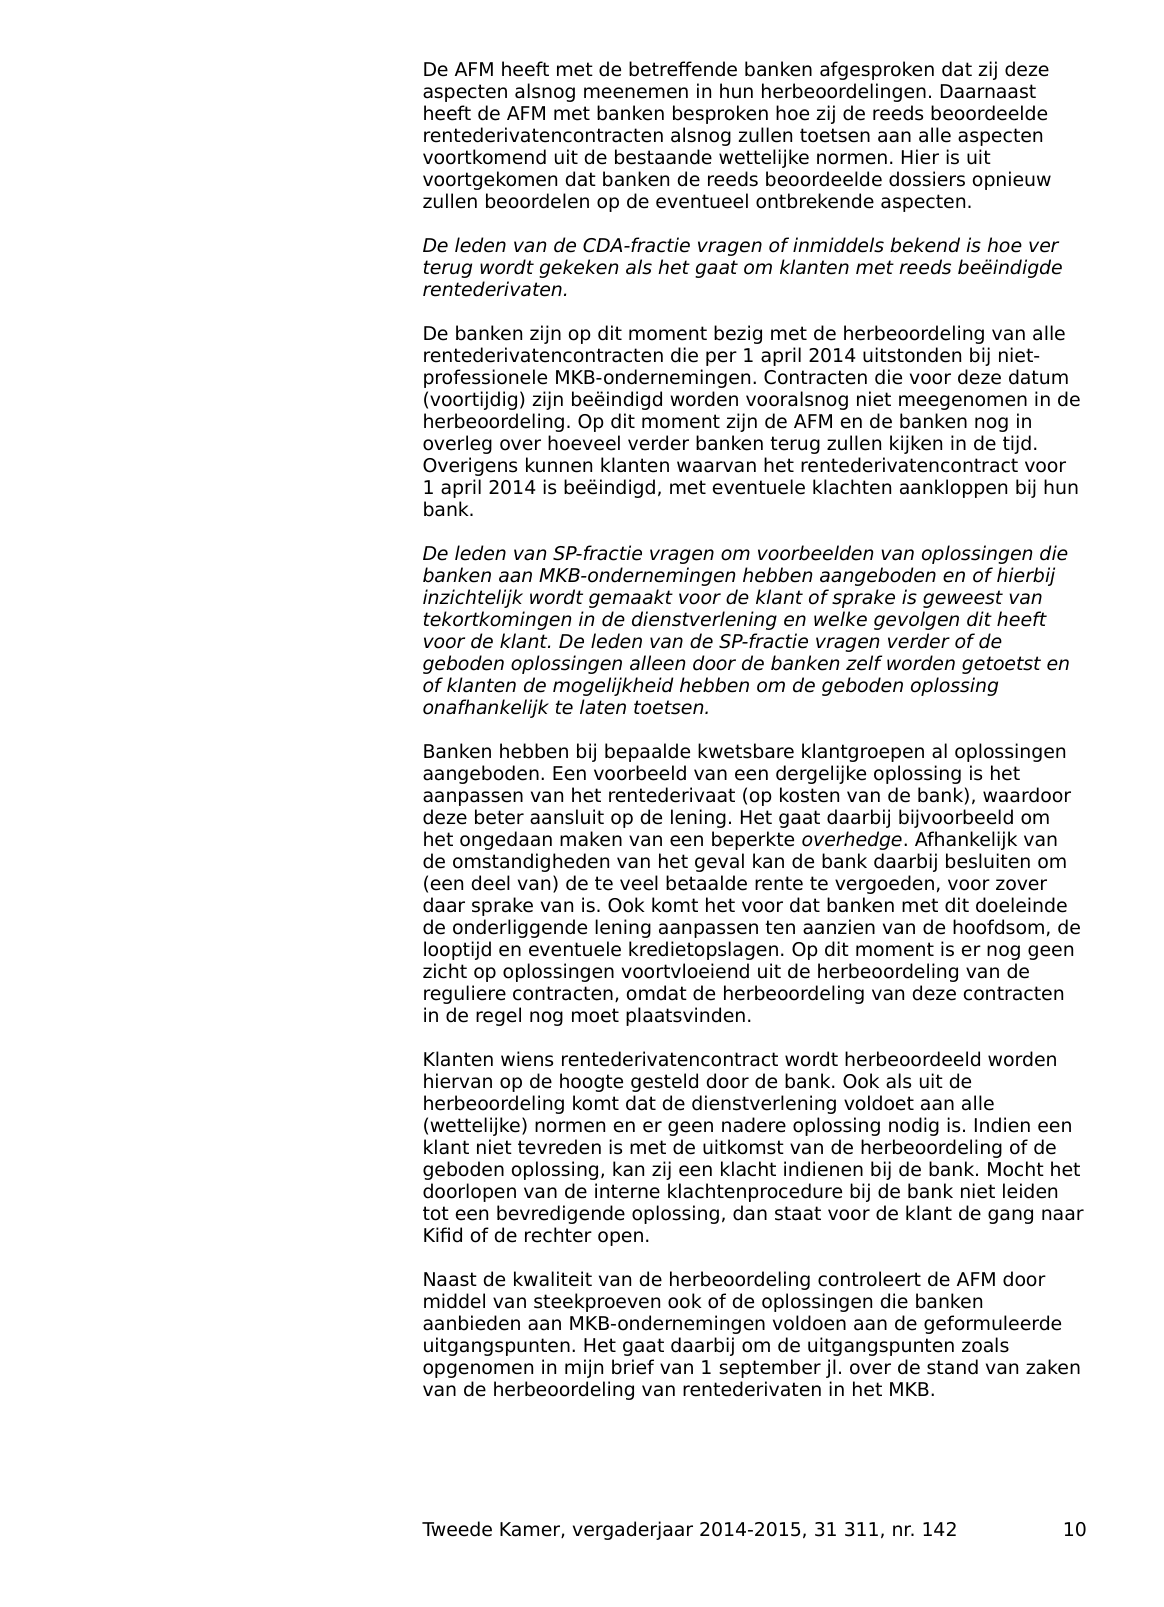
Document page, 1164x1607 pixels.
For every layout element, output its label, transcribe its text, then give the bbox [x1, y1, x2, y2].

text De banken zijn op dit moment bezig met de herbeoordeling van alle rentederivatencontracten die per 1 april 2014 uitstonden bij niet-professionele MKB-ondernemingen. Contracten die voor deze datum (voortijdig) zijn beëindigd worden vooralsnog niet meegenomen in de herbeoordeling. Op dit moment zijn de AFM en de banken nog in overleg over hoeveel verder banken terug zullen kijken in de tijd. Overigens kunnen klanten waarvan het rentederivatencontract voor 1 april 2014 is beëindigd, met eventuele klachten aankloppen bij hun bank. [422, 323, 1087, 521]
text Klanten wiens rentederivatencontract wordt herbeoordeeld worden hiervan op de hoogte gesteld door de bank. Ook als uit de herbeoordeling komt dat de dienstverlening voldoet aan alle (wettelijke) normen en er geen nadere oplossing nodig is. Indien een klant niet tevreden is met de uitkomst van de herbeoordeling of de geboden oplossing, kan zij een klacht indienen bij de bank. Mocht het doorlopen van de interne klachtenprocedure bij de bank niet leiden tot een bevredigende oplossing, dan staat voor de klant de gang naar Kifid of de rechter open. [422, 1049, 1087, 1247]
text De leden van de CDA-fractie vragen of inmiddels bekend is hoe ver terug wordt gekeken als het gaat om klanten met reeds beëindigde rentederivaten. [422, 235, 1087, 301]
text Banken hebben bij bepaalde kwetsbare klantgroepen al oplossingen aangeboden. Een voorbeeld van een dergelijke oplossing is het aanpassen van het rentederivaat (op kosten van de bank), waardoor deze beter aansluit op de lening. Het gaat daarbij bijvoorbeeld om het ongedaan maken van een beperkte overhedge. Afhankelijk van de omstandigheden van het geval kan de bank daarbij besluiten om (een deel van) de te veel betaalde rente te vergoeden, voor zover daar sprake van is. Ook komt het voor dat banken met dit doeleinde de onderliggende lening aanpassen ten aanzien van de hoofdsom, de looptijd en eventuele kredietopslagen. Op dit moment is er nog geen zicht op oplossingen voortvloeiend uit de herbeoordeling van de reguliere contracten, omdat de herbeoordeling van deze contracten in de regel nog moet plaatsvinden. [422, 741, 1087, 1027]
text Naast de kwaliteit van de herbeoordeling controleert de AFM door middel van steekproeven ook of de oplossingen die banken aanbieden aan MKB-ondernemingen voldoen aan de geformuleerde uitgangspunten. Het gaat daarbij om de uitgangspunten zoals opgenomen in mijn brief van 1 september jl. over de stand van zaken van de herbeoordeling van rentederivaten in het MKB. [422, 1269, 1087, 1401]
text De AFM heeft met de betreffende banken afgesproken dat zij deze aspecten alsnog meenemen in hun herbeoordelingen. Daarnaast heeft de AFM met banken besproken hoe zij de reeds beoordeelde rentederivatencontracten alsnog zullen toetsen aan alle aspecten voortkomend uit de bestaande wettelijke normen. Hier is uit voortgekomen dat banken de reeds beoordeelde dossiers opnieuw zullen beoordelen op de eventueel ontbrekende aspecten. [422, 59, 1087, 213]
text De leden van SP-fractie vragen om voorbeelden van oplossingen die banken aan MKB-ondernemingen hebben aangeboden en of hierbij inzichtelijk wordt gemaakt voor de klant of sprake is geweest van tekortkomingen in de dienstverlening en welke gevolgen dit heeft voor de klant. De leden van de SP-fractie vragen verder of de geboden oplossingen alleen door de banken zelf worden getoetst en of klanten de mogelijkheid hebben om de geboden oplossing onafhankelijk te laten toetsen. [422, 543, 1087, 719]
